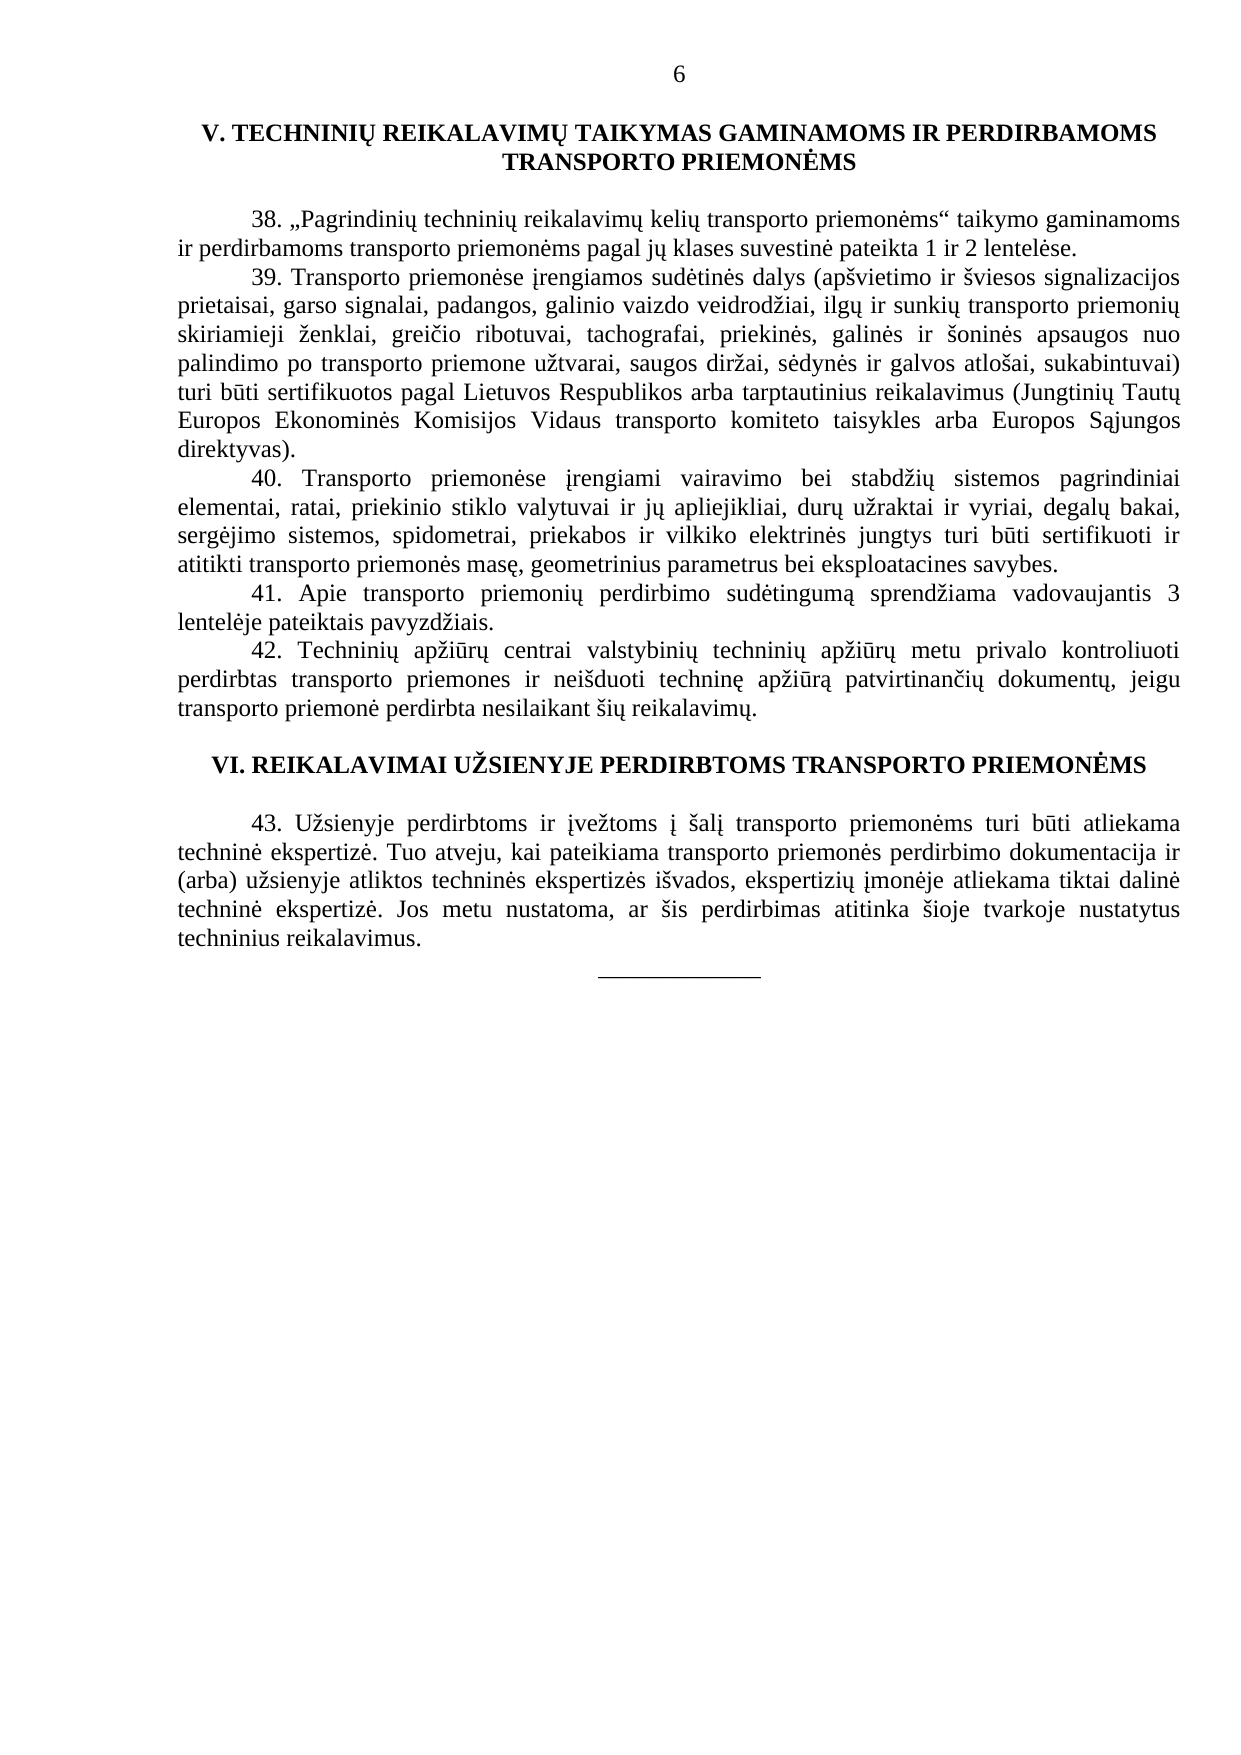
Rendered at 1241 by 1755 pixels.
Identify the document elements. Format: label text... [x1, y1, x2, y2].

text 43. Užsienyje perdirbtoms ir įvežtoms į šalį transporto priemonėms turi būti atliekama techninė ekspertizė. Tuo atveju, kai pateikiama transporto priemonės perdirbimo dokumentacija ir (arba) užsienyje atliktos techninės ekspertizės išvados, ekspertizių įmonėje atliekama tiktai dalinė techninė ekspertizė. Jos metu nustatoma, ar šis perdirbimas atitinka šioje tvarkoje nustatytus techninius reikalavimus. [177, 808, 1181, 952]
text _____________ [177, 952, 1181, 981]
text 39. Transporto priemonėse įrengiamos sudėtinės dalys (apšvietimo ir šviesos signalizacijos prietaisai, garso signalai, padangos, galinio vaizdo veidrodžiai, ilgų ir sunkių transporto priemonių skiriamieji ženklai, greičio ribotuvai, tachografai, priekinės, galinės ir šoninės apsaugos nuo palindimo po transporto priemone užtvarai, saugos diržai, sėdynės ir galvos atlošai, sukabintuvai) turi būti sertifikuotos pagal Lietuvos Respublikos arba tarptautinius reikalavimus (Jungtinių Tautų Europos Ekonominės Komisijos Vidaus transporto komiteto taisykles arba Europos Sąjungos direktyvas). [177, 262, 1181, 463]
text V. TECHNINIŲ REIKALAVIMŲ TAIKYMAS GAMINAMOMS IR PERDIRBAMOMS TRANSPORTO PRIEMONĖMS [177, 118, 1181, 176]
text 40. Transporto priemonėse įrengiami vairavimo bei stabdžių sistemos pagrindiniai elementai, ratai, priekinio stiklo valytuvai ir jų apliejikliai, durų užraktai ir vyriai, degalų bakai, sergėjimo sistemos, spidometrai, priekabos ir vilkiko elektrinės jungtys turi būti sertifikuoti ir atitikti transporto priemonės masę, geometrinius parametrus bei eksploatacines savybes. [177, 463, 1181, 578]
text 42. Techninių apžiūrų centrai valstybinių techninių apžiūrų metu privalo kontroliuoti perdirbtas transporto priemones ir neišduoti techninę apžiūrą patvirtinančių dokumentų, jeigu transporto priemonė perdirbta nesilaikant šių reikalavimų. [177, 636, 1181, 722]
text 38. „Pagrindinių techninių reikalavimų kelių transporto priemonėms“ taikymo gaminamoms ir perdirbamoms transporto priemonėms pagal jų klases suvestinė pateikta 1 ir 2 lentelėse. [177, 204, 1181, 262]
text VI. REIKALAVIMAI UŽSIENYJE PERDIRBTOMS TRANSPORTO PRIEMONĖMS [177, 751, 1181, 779]
text 41. Apie transporto priemonių perdirbimo sudėtingumą sprendžiama vadovaujantis 3 lentelėje pateiktais pavyzdžiais. [177, 578, 1181, 636]
